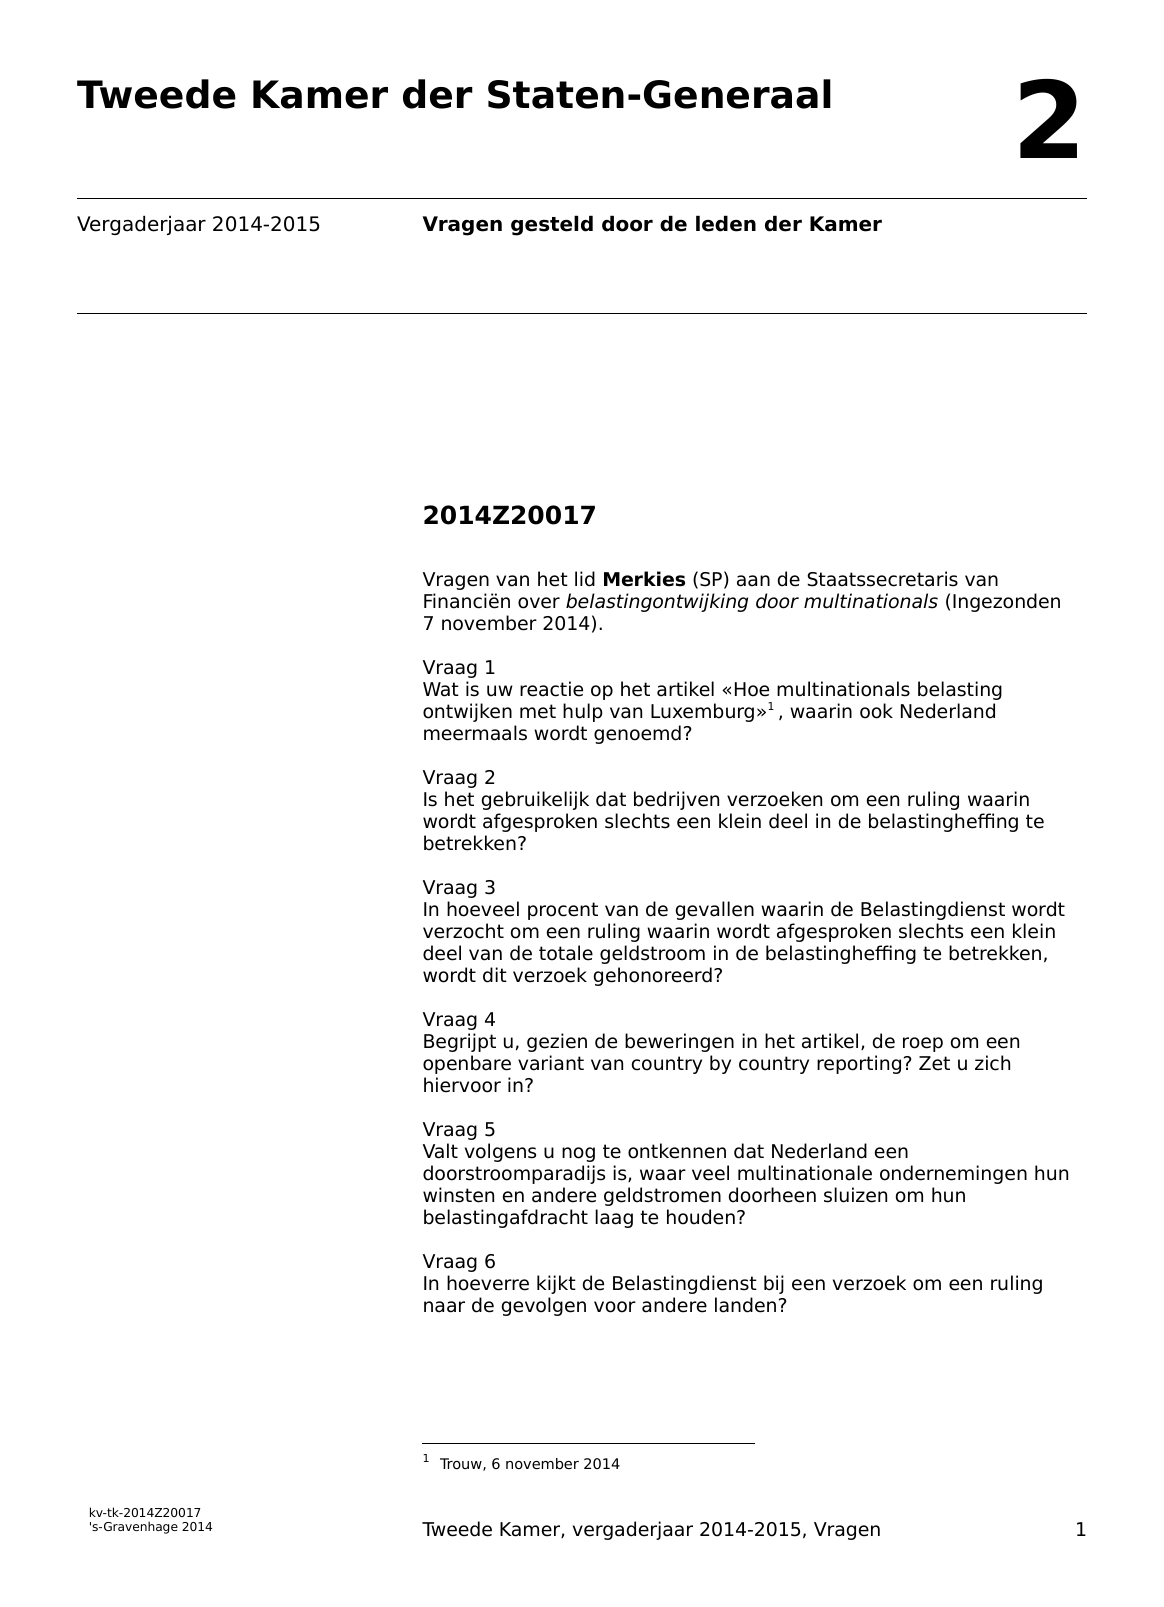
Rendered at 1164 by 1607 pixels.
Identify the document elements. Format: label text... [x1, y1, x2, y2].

table_header Tweede Kamer der Staten-Generaal [77, 59, 886, 198]
text Vraag 3 [422, 877, 1087, 899]
text Vraag 1 [422, 657, 1087, 679]
text Wat is uw reactie op het artikel «Hoe multinationals belasting ontwijken met hulp van Luxemburg», waarin ook Nederland meermaals wordt genoemd? [422, 679, 1087, 745]
text In hoeverre kijkt de Belastingdienst bij een verzoek om een ruling naar de gevolgen voor andere landen? [422, 1273, 1087, 1317]
text Trouw, 6 november 2014 [422, 1452, 1087, 1474]
text 's-Gravenhage 2014 [88, 1520, 323, 1534]
text Vragen van het lid Merkies (SP) aan de Staatssecretaris van Financiën over belastingontwijking door multinationals (Ingezonden 7 november 2014). [422, 569, 1087, 635]
table_cell Vergaderjaar 2014-2015 [77, 199, 422, 313]
text kv-tk-2014Z20017 [88, 1506, 323, 1520]
text Vraag 6 [422, 1251, 1087, 1273]
table_cell Vragen gesteld door de leden der Kamer [422, 199, 1087, 313]
table_header 2 [886, 59, 1087, 198]
text Begrijpt u, gezien de beweringen in het artikel, de roep om een openbare variant van country by country reporting? Zet u zich hiervoor in? [422, 1031, 1087, 1097]
text Vraag 4 [422, 1009, 1087, 1031]
text In hoeveel procent van de gevallen waarin de Belastingdienst wordt verzocht om een ruling waarin wordt afgesproken slechts een klein deel van de totale geldstroom in de belastingheffing te betrekken, wordt dit verzoek gehonoreerd? [422, 899, 1087, 987]
text Vraag 5 [422, 1119, 1087, 1141]
text Is het gebruikelijk dat bedrijven verzoeken om een ruling waarin wordt afgesproken slechts een klein deel in de belastingheffing te betrekken? [422, 789, 1087, 855]
text Valt volgens u nog te ontkennen dat Nederland een doorstroomparadijs is, waar veel multinationale ondernemingen hun winsten en andere geldstromen doorheen sluizen om hun belastingafdracht laag te houden? [422, 1141, 1087, 1229]
text Vraag 2 [422, 767, 1087, 789]
text 2014Z20017 [422, 501, 1087, 531]
